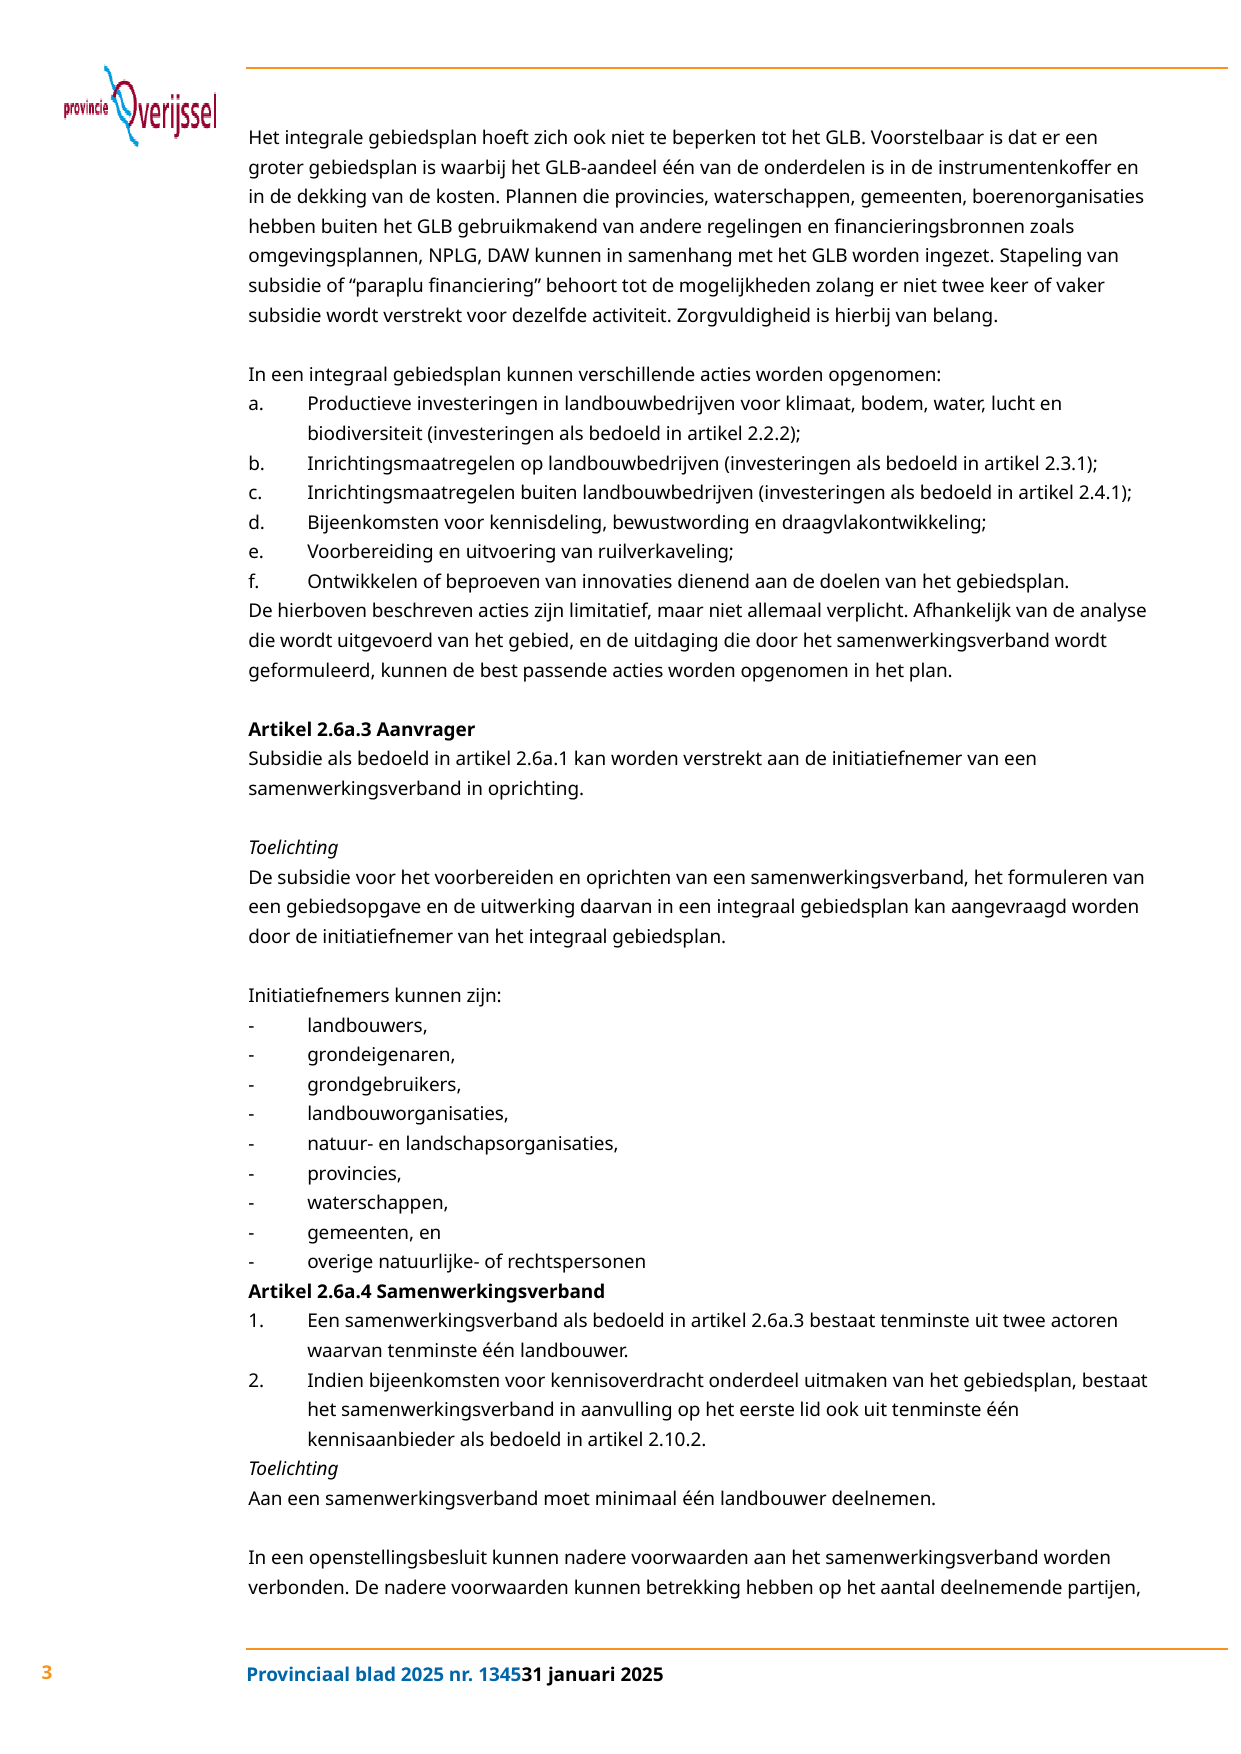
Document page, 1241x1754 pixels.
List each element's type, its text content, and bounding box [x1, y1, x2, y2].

text Toelichting [248, 1456, 1152, 1481]
text Artikel 2.6a.4 Samenwerkingsverband [248, 1278, 1152, 1304]
list gemeenten, en [248, 1219, 1152, 1245]
text In een integraal gebiedsplan kunnen verschillende acties worden opgenomen: [248, 361, 1152, 387]
list Voorbereiding en uitvoering van ruilverkaveling; [248, 538, 1152, 564]
text Het integrale gebiedsplan hoeft zich ook niet te beperken tot het GLB. Voorstelbaar is dat er een groter gebiedsplan is waarbij het GLB-aandeel één van de onderdelen is in de instrumentenkoffer en in de dekking van de kosten. Plannen die provincies, waterschappen, gemeenten, boerenorganisaties hebben buiten het GLB gebruikmakend van andere regelingen en financieringsbronnen zoals omgevingsplannen, NPLG, DAW kunnen in samenhang met het GLB worden ingezet. Stapeling van subsidie of “paraplu financiering” behoort tot de mogelijkheden zolang er niet twee keer of vaker subsidie wordt verstrekt voor dezelfde activiteit. Zorgvuldigheid is hierbij van belang. [248, 124, 1152, 328]
text De subsidie voor het voorbereiden en oprichten van een samenwerkingsverband, het formuleren van een gebiedsopgave en de uitwerking daarvan in een integraal gebiedsplan kan aangevraagd worden door de initiatiefnemer van het integraal gebiedsplan. [248, 864, 1152, 949]
picture [41, 47, 231, 172]
list natuur- en landschapsorganisaties, [248, 1130, 1152, 1156]
list Indien bijeenkomsten voor kennisoverdracht onderdeel uitmaken van het gebiedsplan, bestaat het samenwerkingsverband in aanvulling op het eerste lid ook uit tenminste één kennisaanbieder als bedoeld in artikel 2.10.2. [248, 1367, 1152, 1452]
list grondgebruikers, [248, 1071, 1152, 1097]
list Bijeenkomsten voor kennisdeling, bewustwording en draagvlakontwikkeling; [248, 509, 1152, 535]
list waterschappen, [248, 1189, 1152, 1215]
text In een openstellingsbesluit kunnen nadere voorwaarden aan het samenwerkingsverband worden verbonden. De nadere voorwaarden kunnen betrekking hebben op het aantal deelnemende partijen, [248, 1544, 1152, 1600]
list overige natuurlijke- of rechtspersonen [248, 1248, 1152, 1274]
list grondeigenaren, [248, 1041, 1152, 1067]
list provincies, [248, 1160, 1152, 1186]
text Toelichting [248, 834, 1152, 860]
list Inrichtingsmaatregelen op landbouwbedrijven (investeringen als bedoeld in artikel 2.3.1); [248, 450, 1152, 476]
list Productieve investeringen in landbouwbedrijven voor klimaat, bodem, water, lucht en biodiversiteit (investeringen als bedoeld in artikel 2.2.2); [248, 391, 1152, 446]
list landbouworganisaties, [248, 1101, 1152, 1126]
list Een samenwerkingsverband als bedoeld in artikel 2.6a.3 bestaat tenminste uit twee actoren waarvan tenminste één landbouwer. [248, 1308, 1152, 1363]
text Artikel 2.6a.3 Aanvrager [248, 716, 1152, 742]
text Initiatiefnemers kunnen zijn: [248, 982, 1152, 1008]
text De hierboven beschreven acties zijn limitatief, maar niet allemaal verplicht. Afhankelijk van de analyse die wordt uitgevoerd van het gebied, en de uitdaging die door het samenwerkingsverband wordt geformuleerd, kunnen de best passende acties worden opgenomen in het plan. [248, 598, 1152, 683]
list Inrichtingsmaatregelen buiten landbouwbedrijven (investeringen als bedoeld in artikel 2.4.1); [248, 479, 1152, 505]
list Ontwikkelen of beproeven van innovaties dienend aan de doelen van het gebiedsplan. [248, 568, 1152, 594]
text Aan een samenwerkingsverband moet minimaal één landbouwer deelnemen. [248, 1485, 1152, 1511]
list landbouwers, [248, 1012, 1152, 1038]
text Subsidie als bedoeld in artikel 2.6a.1 kan worden verstrekt aan de initiatiefnemer van een samenwerkingsverband in oprichting. [248, 746, 1152, 801]
